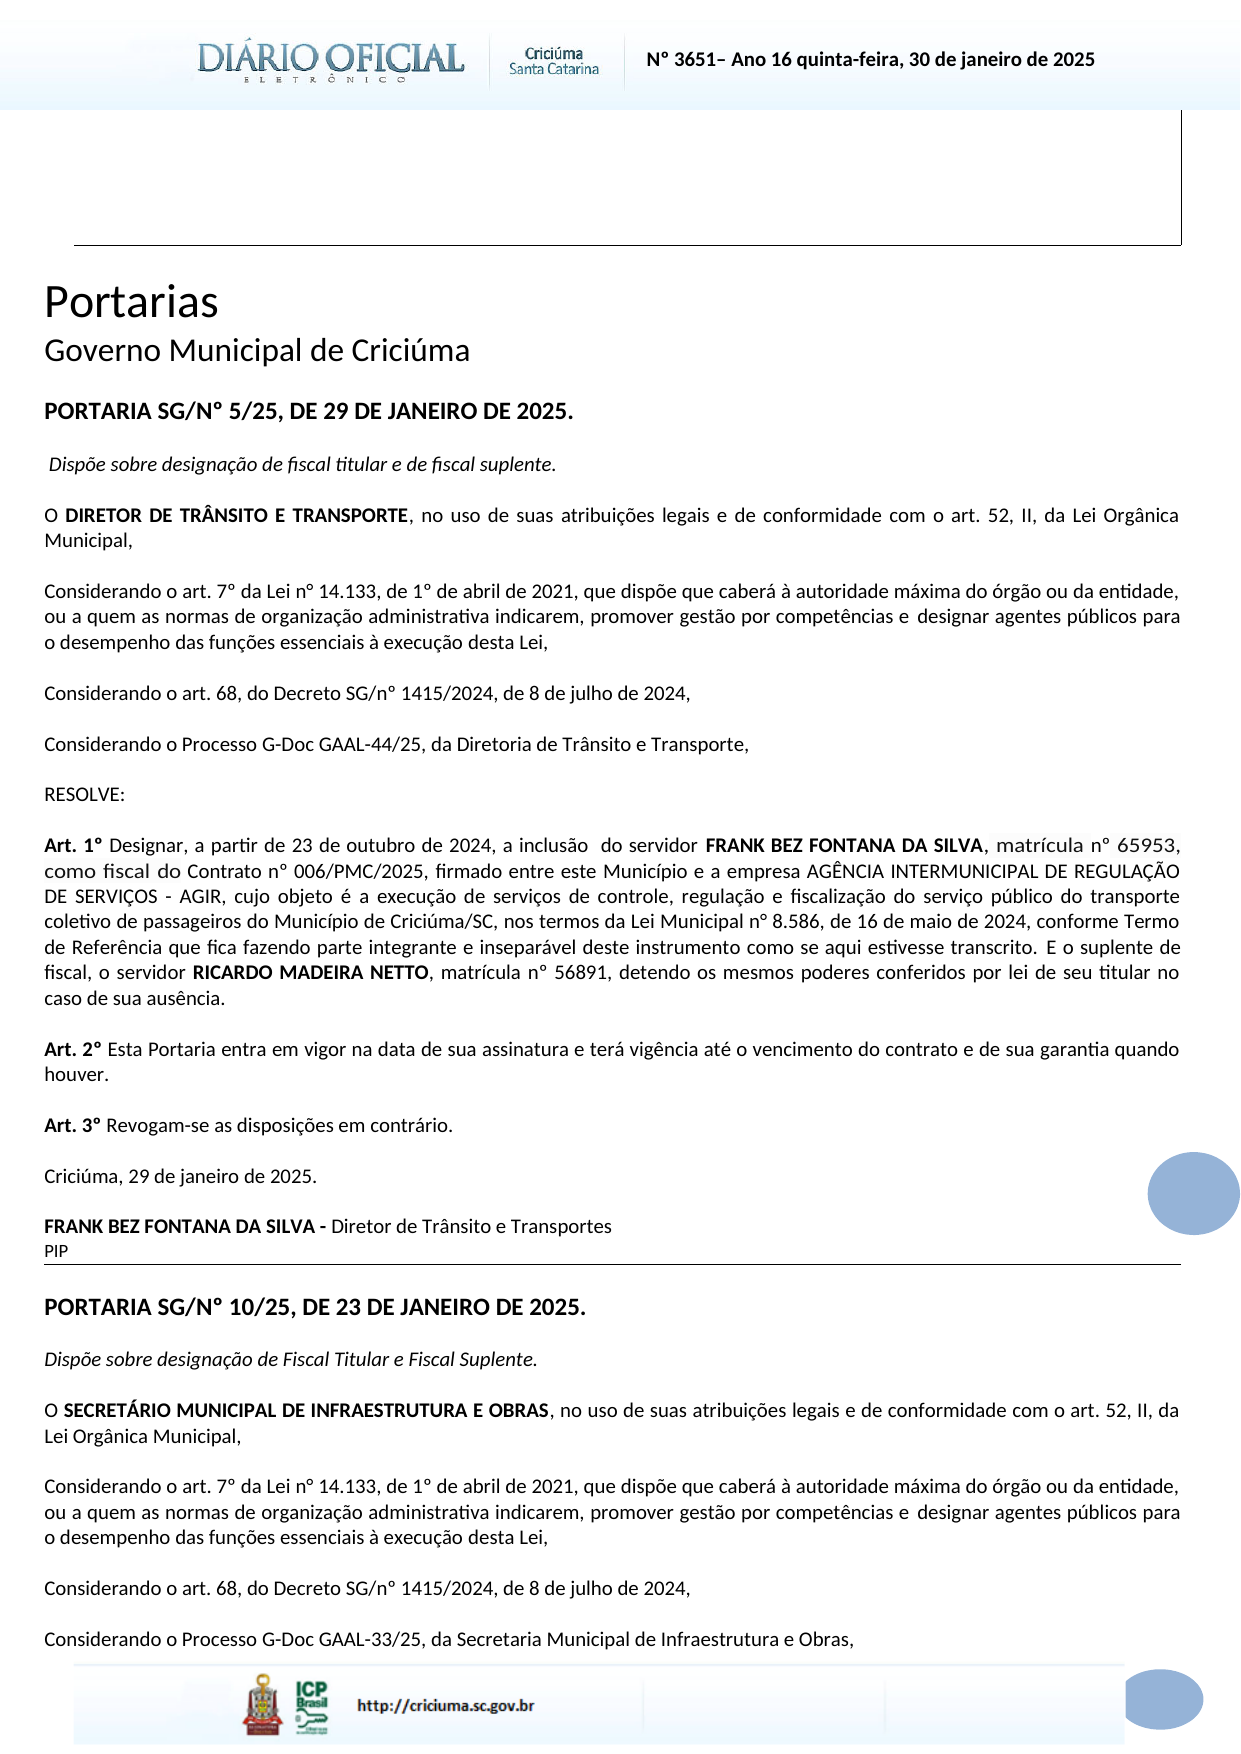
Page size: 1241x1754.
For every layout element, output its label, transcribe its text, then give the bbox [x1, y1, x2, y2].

text RESOLVE: [44, 782, 1181, 807]
text Considerando o Processo G-Doc GAAL-44/25, da Diretoria de Trânsito e Transporte, [44, 731, 1181, 756]
text Considerando o Processo G-Doc GAAL-33/25, da Secretaria Municipal de Infraestrutura e Obras, [44, 1626, 1181, 1652]
text Considerando o art. 7º da Lei n° 14.133, de 1º de abril de 2021, que dispõe que caberá à autoridade máxima do órgão ou da entidade, ou a quem as normas de organização administrativa indicarem, promover gestão por competências e designar agentes públicos para o desempenho das funções essenciais à execução desta Lei, [44, 578, 1181, 654]
text PORTARIA SG/Nº 5/25, DE 29 DE JANEIRO DE 2025. [44, 395, 1181, 426]
text Considerando o art. 68, do Decreto SG/nº 1415/2024, de 8 de julho de 2024, [44, 1575, 1181, 1601]
text O DIRETOR DE TRÂNSITO E TRANSPORTE, no uso de suas atribuições legais e de conformidade com o art. 52, II, da Lei Orgânica Municipal, [44, 502, 1181, 553]
text Criciúma, 29 de janeiro de 2025. [44, 1163, 1161, 1188]
text FRANK BEZ FONTANA DA SILVA - Diretor de Trânsito e Transportes [44, 1214, 1181, 1239]
text Dispõe sobre designação de fiscal titular e de fiscal suplente. [44, 451, 1181, 477]
text Considerando o art. 7º da Lei n° 14.133, de 1º de abril de 2021, que dispõe que caberá à autoridade máxima do órgão ou da entidade, ou a quem as normas de organização administrativa indicarem, promover gestão por competências e designar agentes públicos para o desempenho das funções essenciais à execução desta Lei, [44, 1474, 1181, 1550]
text PIP [44, 1239, 1181, 1264]
text Art. 3º Revogam-se as disposições em contrário. [44, 1112, 1181, 1137]
text Governo Municipal de Criciúma [44, 329, 1128, 370]
text O SECRETÁRIO MUNICIPAL DE INFRAESTRUTURA E OBRAS, no uso de suas atribuições legais e de conformidade com o art. 52, II, da Lei Orgânica Municipal, [44, 1397, 1181, 1448]
text Portarias [44, 271, 1128, 329]
text PORTARIA SG/Nº 10/25, DE 23 DE JANEIRO DE 2025. [44, 1291, 1181, 1321]
text Art. 1º Designar, a partir de 23 de outubro de 2024, a inclusão do servidor FRANK BEZ FONTANA DA SILVA, matrícula nº 65953, como fiscal do Contrato nº 006/PMC/2025, firmado entre este Município e a empresa AGÊNCIA INTERMUNICIPAL DE REGULAÇÃO DE SERVIÇOS - AGIR, cujo objeto é a execução de serviços de controle, regulação e fiscalização do serviço público do transporte coletivo de passageiros do Município de Criciúma/SC, nos termos da Lei Municipal n° 8.586, de 16 de maio de 2024, conforme Termo de Referência que fica fazendo parte integrante e inseparável deste instrumento como se aqui estivesse transcrito. E o suplente de fiscal, o servidor RICARDO MADEIRA NETTO, matrícula nº 56891, detendo os mesmos poderes conferidos por lei de seu titular no caso de sua ausência. [44, 832, 1181, 1010]
text Dispõe sobre designação de Fiscal Titular e Fiscal Suplente. [44, 1347, 1181, 1372]
text Considerando o art. 68, do Decreto SG/nº 1415/2024, de 8 de julho de 2024, [44, 680, 1181, 705]
text Art. 2º Esta Portaria entra em vigor na data de sua assinatura e terá vigência até o vencimento do contrato e de sua garantia quando houver. [44, 1036, 1181, 1087]
